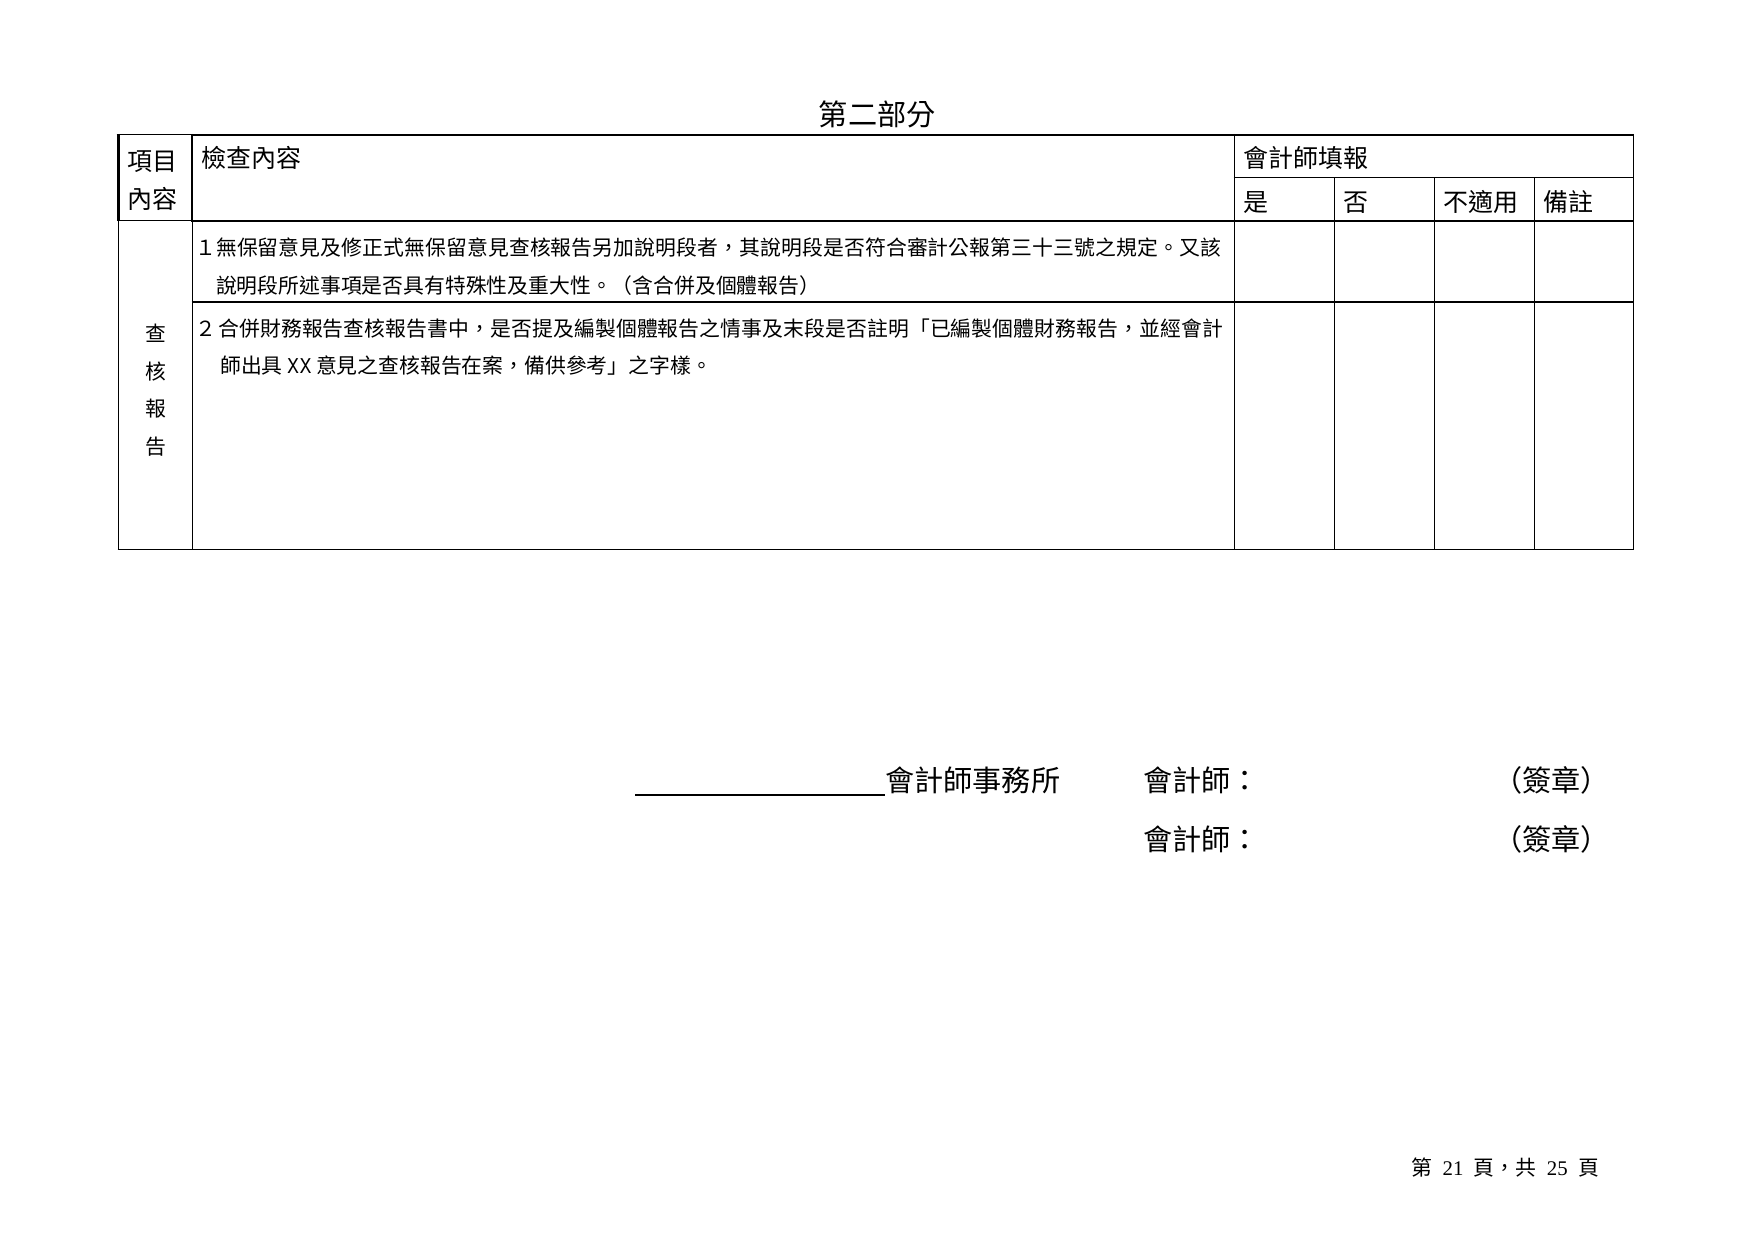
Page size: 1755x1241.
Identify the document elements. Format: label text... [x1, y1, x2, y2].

table_cell １無保留意見及修正式無保留意見查核報告另加說明段者，其說明段是否符合審計公報第三十三號之規定。又該說明段所述事項是否具有特殊性及重大性。（含合併及個體報告） [193, 222, 1234, 301]
table_cell ２合併財務報告查核報告書中，是否提及編製個體報告之情事及末段是否註明「已編製個體財務報告，並經會計師出具XX意見之查核報告在案，備供參考」之字樣。 [193, 303, 1234, 548]
table_cell [1235, 222, 1334, 301]
table_cell [1435, 303, 1534, 548]
table_cell 不適用 [1435, 178, 1534, 220]
table_cell 備註 [1535, 178, 1633, 220]
table_header [118, 758, 626, 817]
table_cell [1535, 222, 1633, 301]
table_header 會計師： （簽章） [1134, 758, 1642, 817]
table_header 項目內容 [120, 135, 191, 220]
table_cell 會計師： （簽章） [1134, 817, 1642, 876]
table_cell 是 [1235, 178, 1334, 220]
table_cell 否 [1335, 178, 1434, 220]
table_cell 查核報告 [119, 221, 192, 548]
table_cell [1535, 303, 1633, 548]
table_cell [118, 817, 626, 876]
table_cell [1435, 222, 1534, 301]
table_header 會計師事務所 [626, 758, 1134, 817]
table_cell [626, 817, 1134, 876]
text 第二部分 [118, 92, 1636, 134]
table_cell [1335, 222, 1434, 301]
table_cell [1235, 303, 1334, 548]
table_header 會計師填報 [1235, 136, 1633, 177]
table_cell [1335, 303, 1434, 548]
table_header 檢查內容 [193, 136, 1234, 220]
